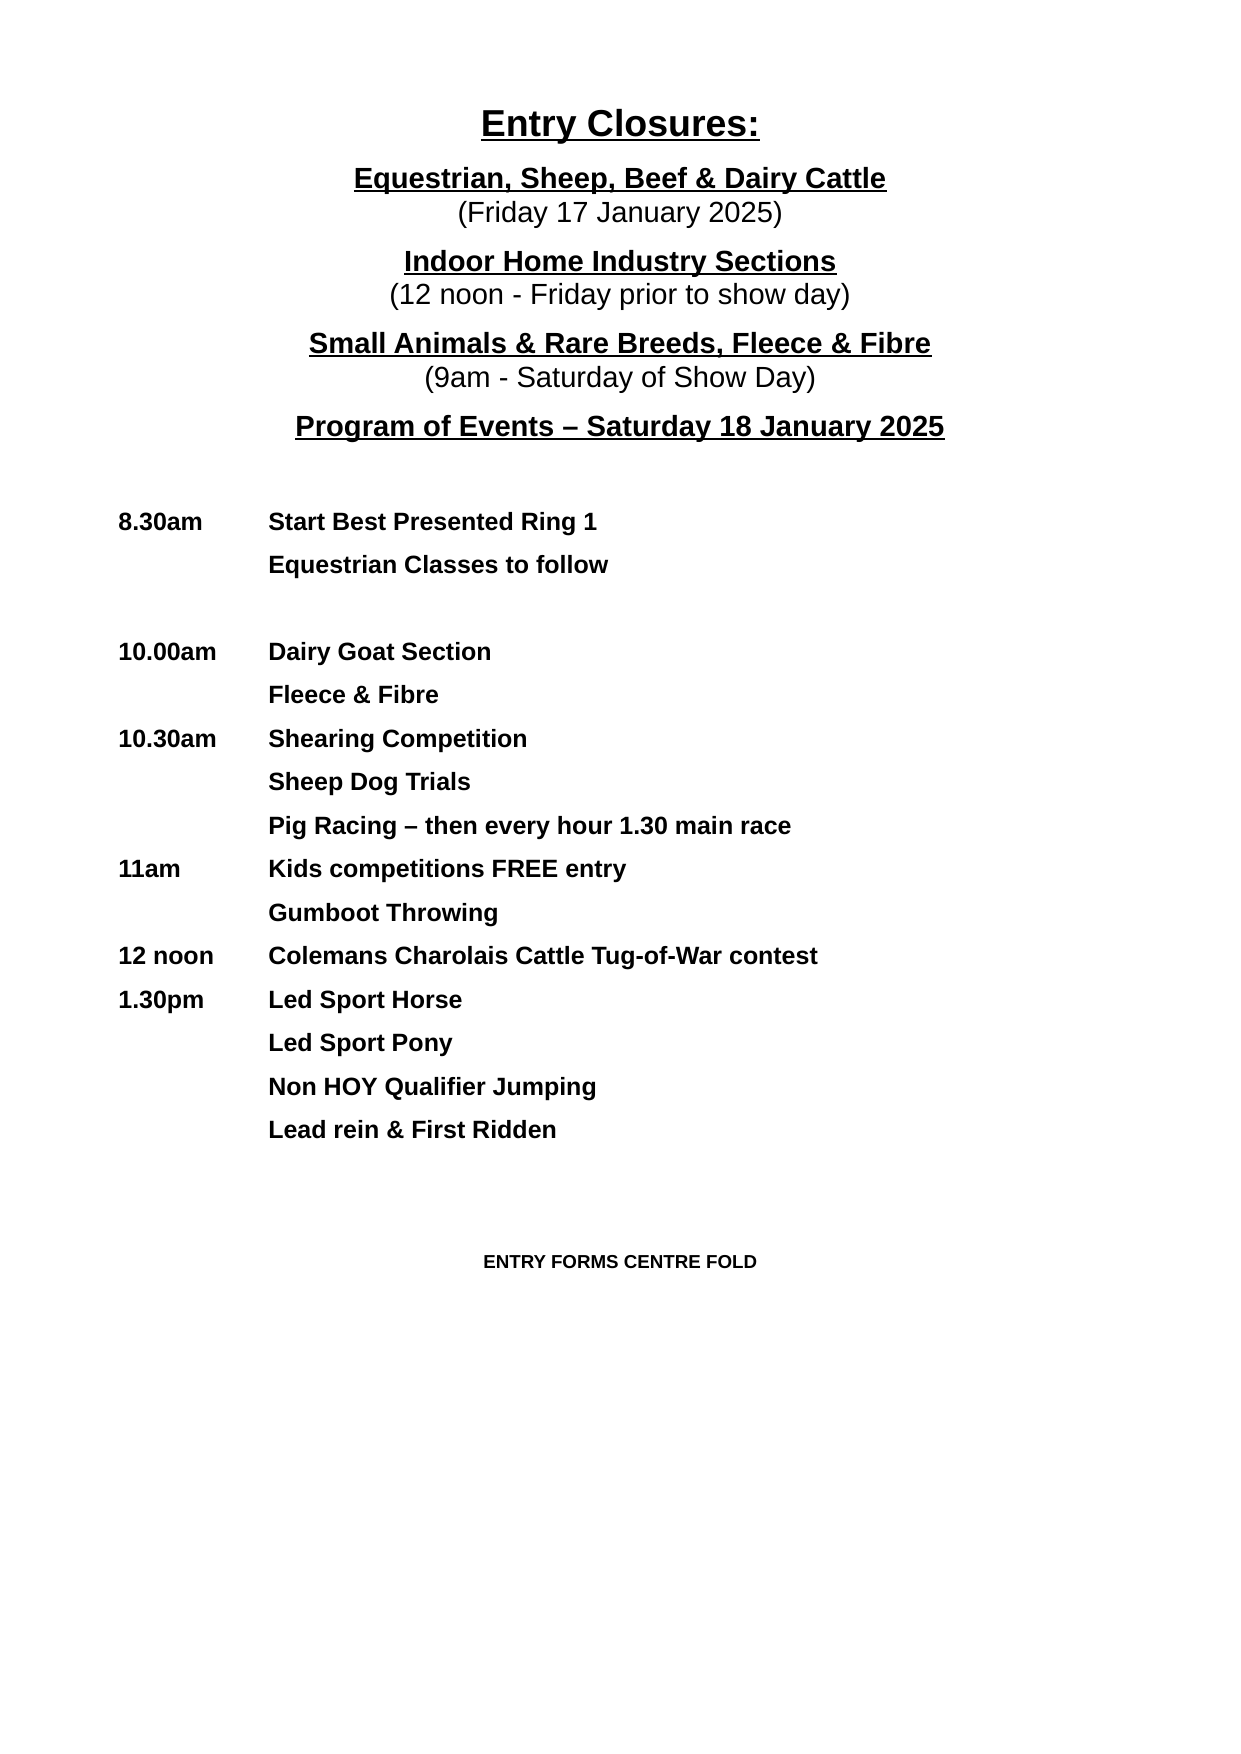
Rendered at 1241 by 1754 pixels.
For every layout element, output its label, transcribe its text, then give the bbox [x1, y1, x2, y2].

text Entry Closures: [118, 101, 1122, 144]
text 10.30am Shearing Competition [118, 724, 1122, 753]
text Equestrian, Sheep, Beef & Dairy Cattle [118, 161, 1122, 195]
text 1.30pm Led Sport Horse [118, 984, 1122, 1013]
text Indoor Home Industry Sections [118, 244, 1122, 277]
text 12 noon Colemans Charolais Cattle Tug-of-War contest [118, 941, 1122, 970]
text Equestrian Classes to follow [118, 550, 1122, 579]
text Non HOY Qualifier Jumping [118, 1071, 1122, 1100]
text Small Animals & Rare Breeds, Fleece & Fibre [118, 326, 1122, 360]
text Lead rein & First Ridden [118, 1115, 1122, 1144]
text Sheep Dog Trials [118, 767, 1122, 796]
text (9am - Saturday of Show Day) [118, 360, 1122, 393]
text Pig Racing – then every hour 1.30 main race [118, 811, 1122, 839]
text Gumboot Throwing [118, 898, 1122, 926]
text ENTRY FORMS CENTRE FOLD [118, 1251, 1122, 1272]
text 11am Kids competitions FREE entry [118, 854, 1122, 883]
text Led Sport Pony [118, 1028, 1122, 1057]
text 10.00am Dairy Goat Section [118, 637, 1122, 666]
text (12 noon - Friday prior to show day) [118, 277, 1122, 311]
text (Friday 17 January 2025) [118, 195, 1122, 228]
text Fleece & Fibre [118, 681, 1122, 709]
text Program of Events – Saturday 18 January 2025 [118, 409, 1122, 442]
text 8.30am Start Best Presented Ring 1 [118, 507, 1122, 536]
